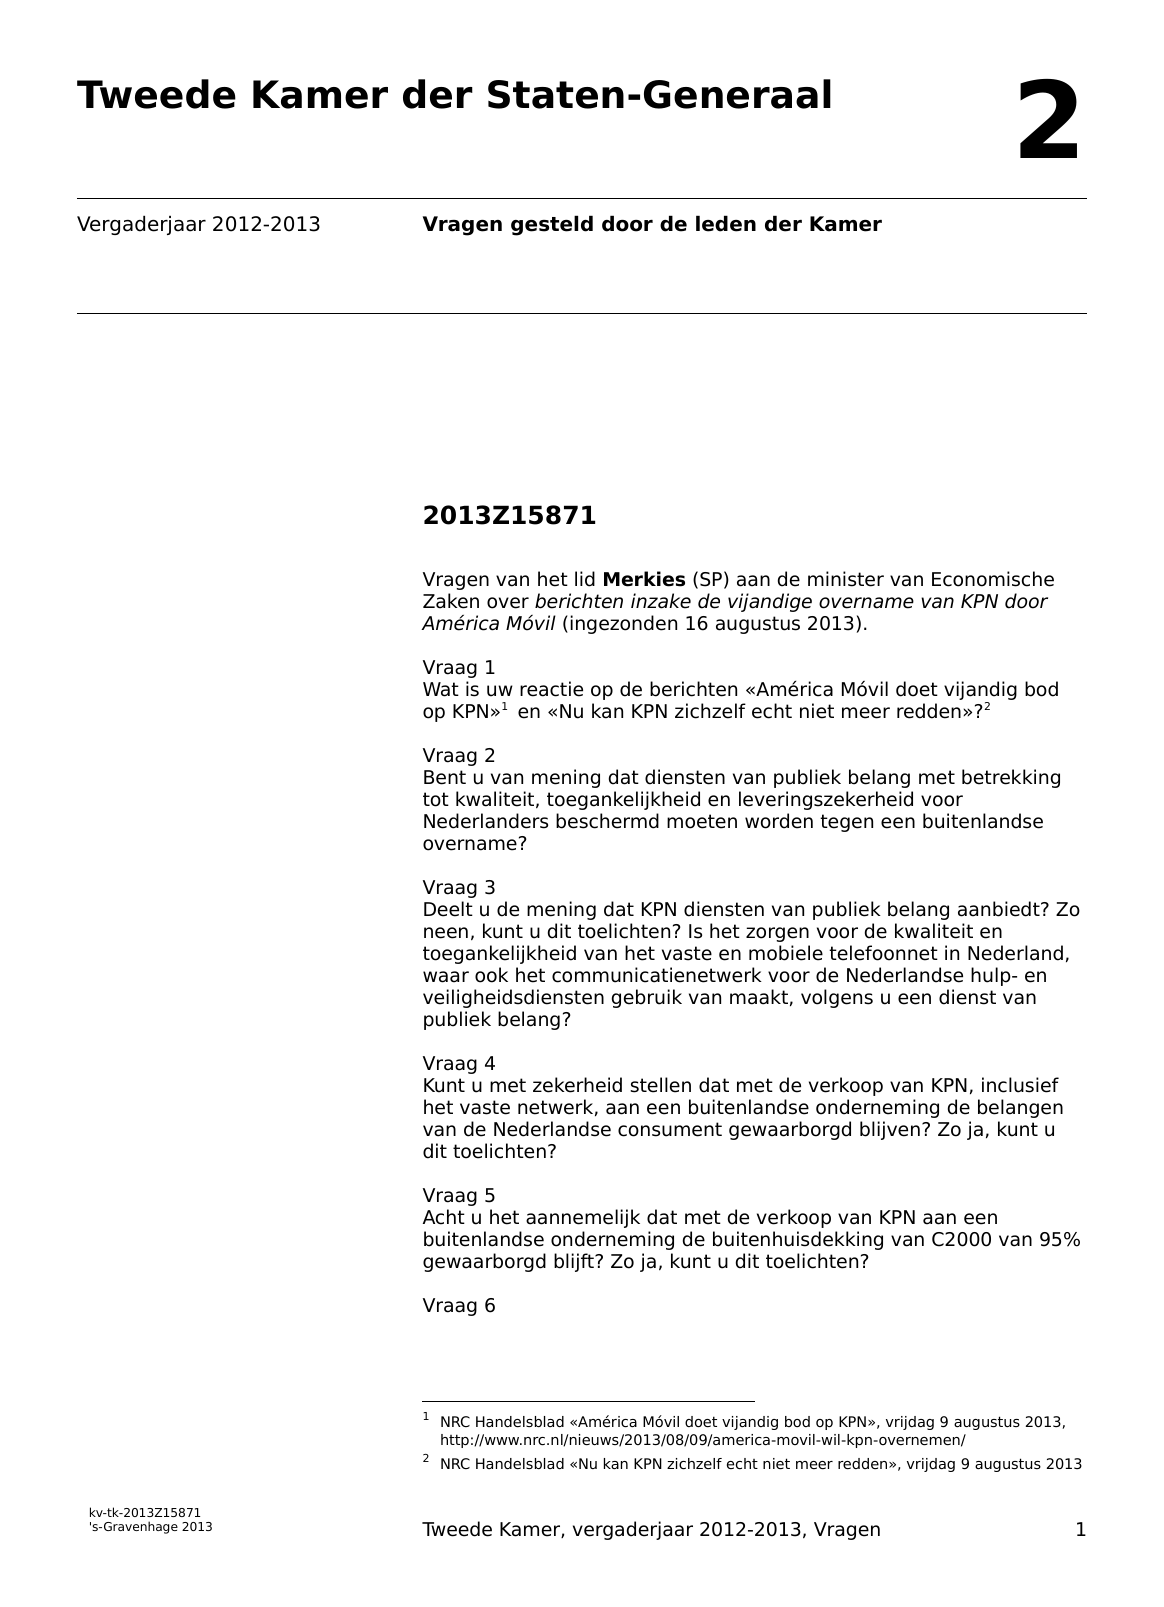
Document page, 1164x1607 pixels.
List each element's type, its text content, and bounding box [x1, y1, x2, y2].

text Vraag 1 [422, 657, 1087, 679]
text Vraag 5 [422, 1185, 1087, 1207]
text Wat is uw reactie op de berichten «América Móvil doet vijandig bod op KPN» en «Nu kan KPN zichzelf echt niet meer redden»? [422, 679, 1087, 723]
text NRC Handelsblad «América Móvil doet vijandig bod op KPN», vrijdag 9 augustus 2013, http://www.nrc.nl/nieuws/2013/08/09/america-movil-wil-kpn-overnemen/ [422, 1410, 1087, 1449]
text kv-tk-2013Z15871 [88, 1506, 323, 1520]
text Vragen van het lid Merkies (SP) aan de minister van Economische Zaken over berichten inzake de vijandige overname van KPN door América Móvil (ingezonden 16 augustus 2013). [422, 569, 1087, 635]
text Vraag 6 [422, 1295, 1087, 1317]
text 's-Gravenhage 2013 [88, 1520, 323, 1534]
table_header Tweede Kamer der Staten-Generaal [77, 59, 886, 198]
text Vraag 3 [422, 877, 1087, 899]
text Vraag 4 [422, 1053, 1087, 1075]
text Acht u het aannemelijk dat met de verkoop van KPN aan een buitenlandse onderneming de buitenhuisdekking van C2000 van 95% gewaarborgd blijft? Zo ja, kunt u dit toelichten? [422, 1207, 1087, 1273]
table_cell Vragen gesteld door de leden der Kamer [422, 199, 1087, 313]
text Bent u van mening dat diensten van publiek belang met betrekking tot kwaliteit, toegankelijkheid en leveringszekerheid voor Nederlanders beschermd moeten worden tegen een buitenlandse overname? [422, 767, 1087, 855]
text Kunt u met zekerheid stellen dat met de verkoop van KPN, inclusief het vaste netwerk, aan een buitenlandse onderneming de belangen van de Nederlandse consument gewaarborgd blijven? Zo ja, kunt u dit toelichten? [422, 1075, 1087, 1163]
table_header 2 [886, 59, 1087, 198]
table_cell Vergaderjaar 2012-2013 [77, 199, 422, 313]
text Deelt u de mening dat KPN diensten van publiek belang aanbiedt? Zo neen, kunt u dit toelichten? Is het zorgen voor de kwaliteit en toegankelijkheid van het vaste en mobiele telefoonnet in Nederland, waar ook het communicatienetwerk voor de Nederlandse hulp- en veiligheidsdiensten gebruik van maakt, volgens u een dienst van publiek belang? [422, 899, 1087, 1031]
text NRC Handelsblad «Nu kan KPN zichzelf echt niet meer redden», vrijdag 9 augustus 2013 [422, 1452, 1087, 1474]
text Vraag 2 [422, 745, 1087, 767]
text 2013Z15871 [422, 501, 1087, 531]
